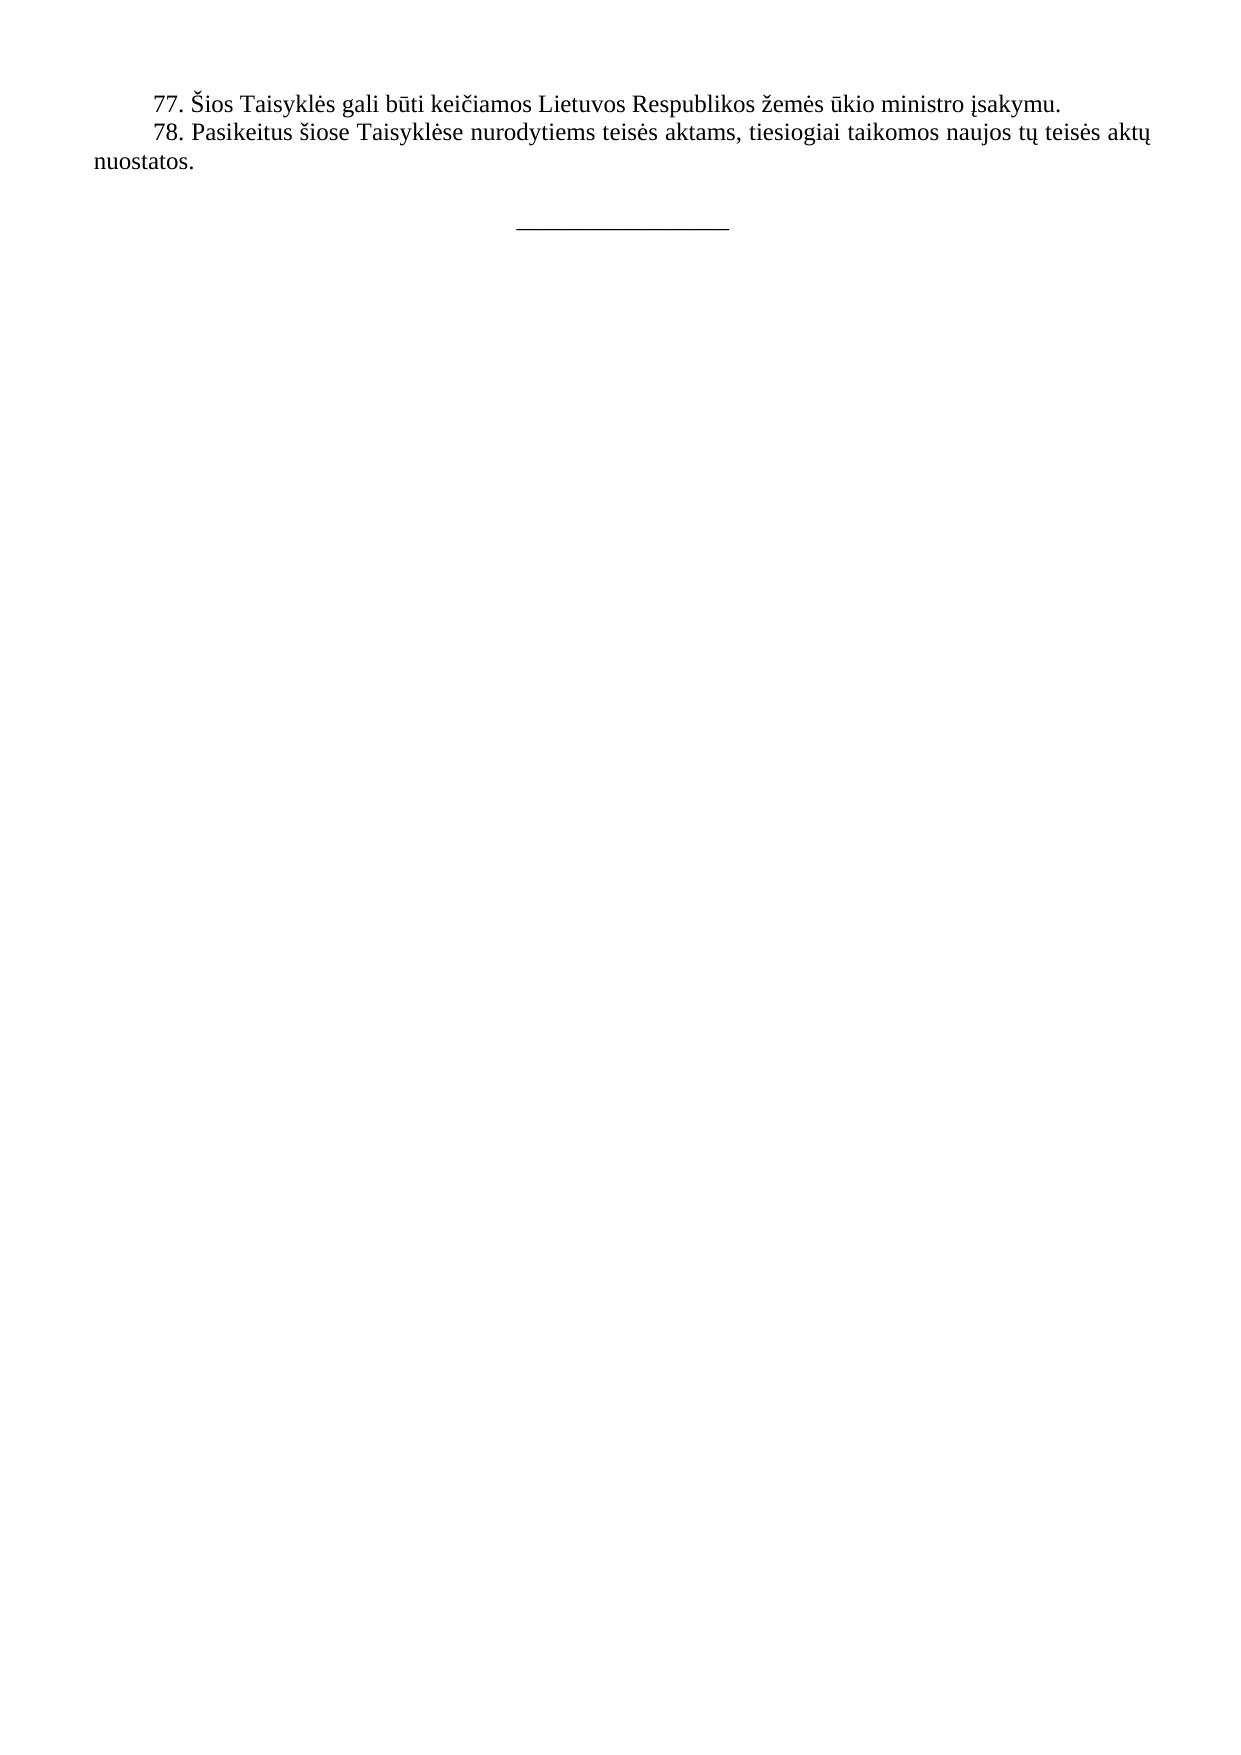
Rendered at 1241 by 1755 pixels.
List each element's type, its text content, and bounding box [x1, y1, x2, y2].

text 78. Pasikeitus šiose Taisyklėse nurodytiems teisės aktams, tiesiogiai taikomos naujos tų teisės aktų nuostatos. [94, 117, 1152, 175]
text _________________ [94, 204, 1152, 232]
text 77. Šios Taisyklės gali būti keičiamos Lietuvos Respublikos žemės ūkio ministro įsakymu. [94, 89, 1152, 117]
